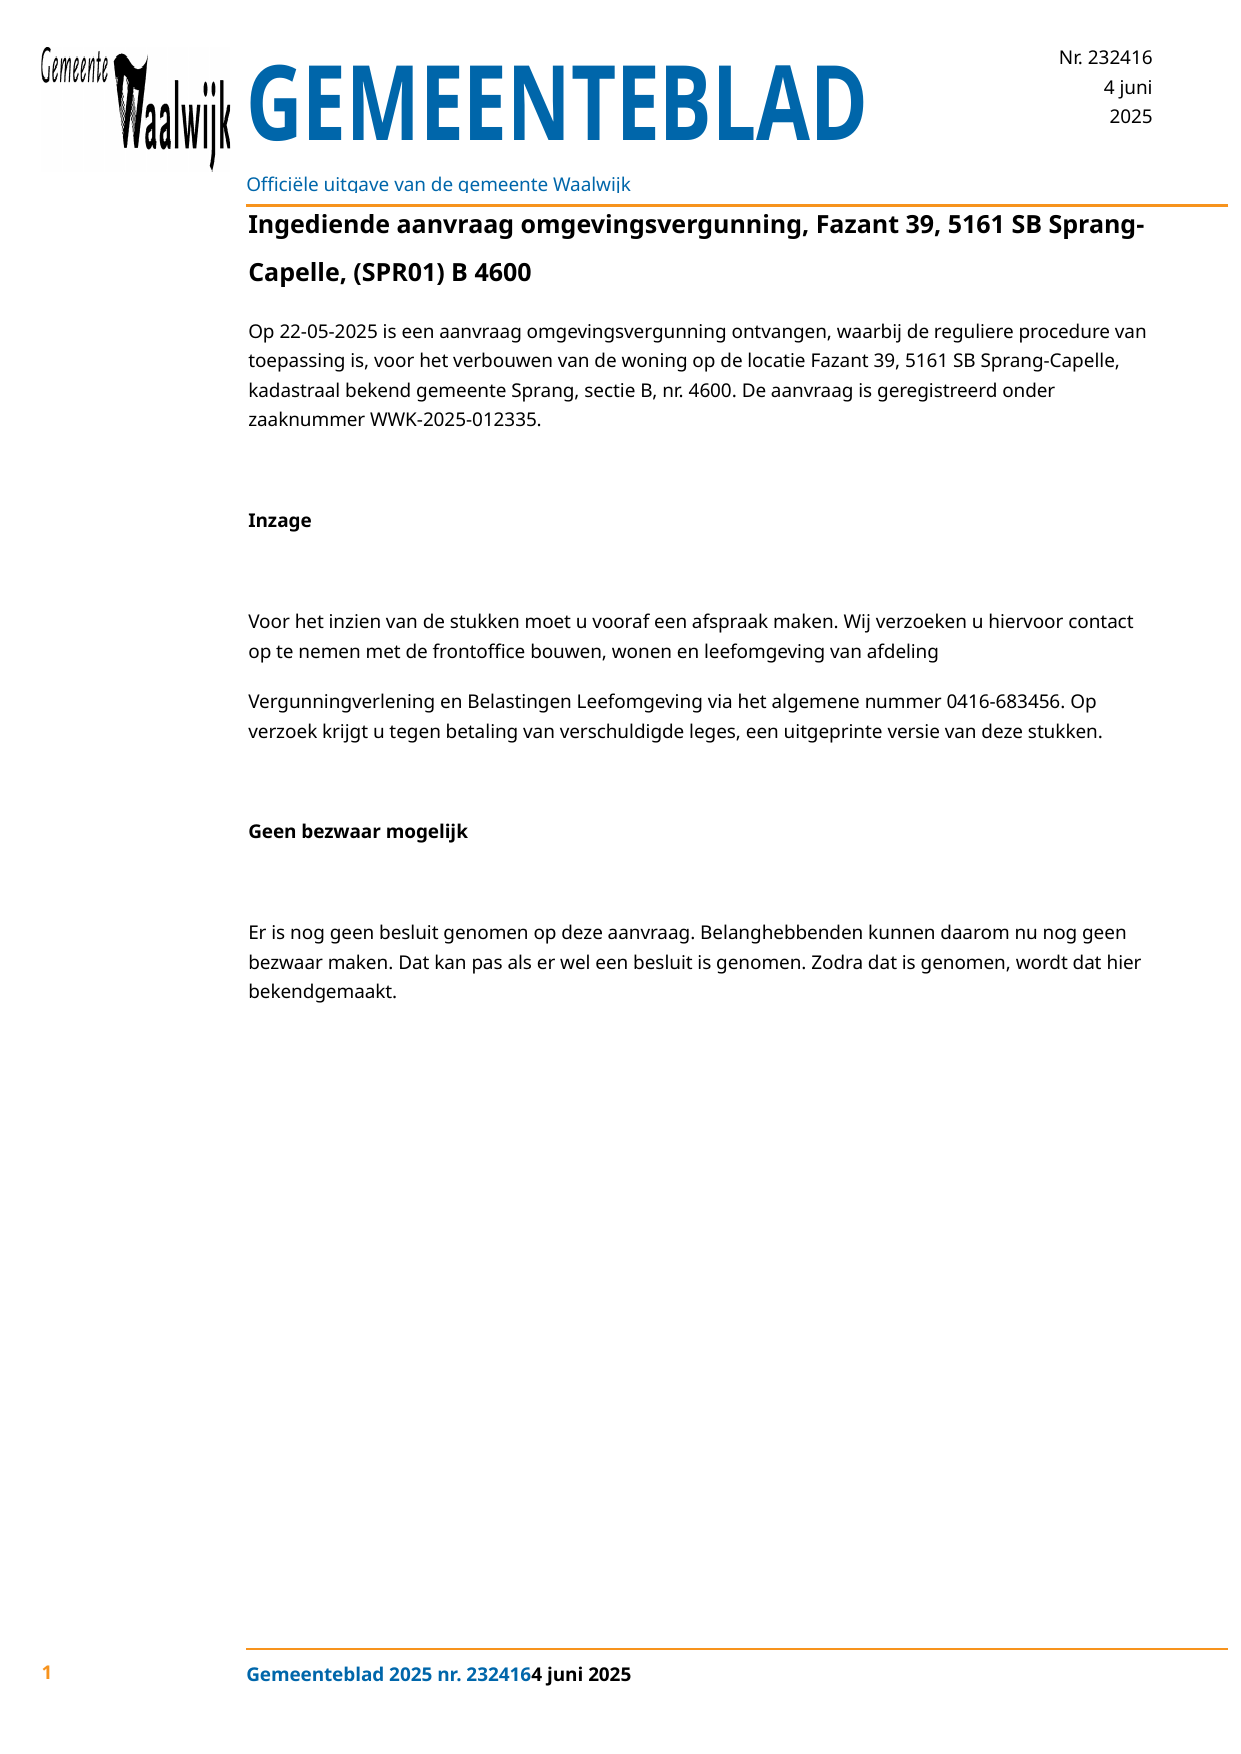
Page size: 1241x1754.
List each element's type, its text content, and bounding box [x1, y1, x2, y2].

text Vergunningverlening en Belastingen Leefomgeving via het algemene nummer 0416-683456. Op verzoek krijgt u tegen betaling van verschuldigde leges, een uitgeprinte versie van deze stukken. [248, 688, 1152, 744]
text Er is nog geen besluit genomen op deze aanvraag. Belanghebbenden kunnen daarom nu nog geen bezwaar maken. Dat kan pas als er wel een besluit is genomen. Zodra dat is genomen, wordt dat hier bekendgemaakt. [248, 919, 1152, 1004]
text Voor het inzien van de stukken moet u vooraf een afspraak maken. Wij verzoeken u hiervoor contact op te nemen met de frontoffice bouwen, wonen en leefomgeving van afdeling [248, 608, 1152, 664]
picture [41, 47, 231, 172]
text Ingediende aanvraag omgevingsvergunning, Fazant 39, 5161 SB Sprang-Capelle, (SPR01) B 4600 [248, 207, 1152, 288]
text Geen bezwaar mogelijk [248, 819, 1152, 844]
text Op 22-05-2025 is een aanvraag omgevingsvergunning ontvangen, waarbij de reguliere procedure van toepassing is, voor het verbouwen van de woning op de locatie Fazant 39, 5161 SB Sprang-Capelle, kadastraal bekend gemeente Sprang, sectie B, nr. 4600. De aanvraag is geregistreerd onder zaaknummer WWK-2025-012335. [248, 318, 1152, 432]
text Inzage [248, 507, 1152, 533]
